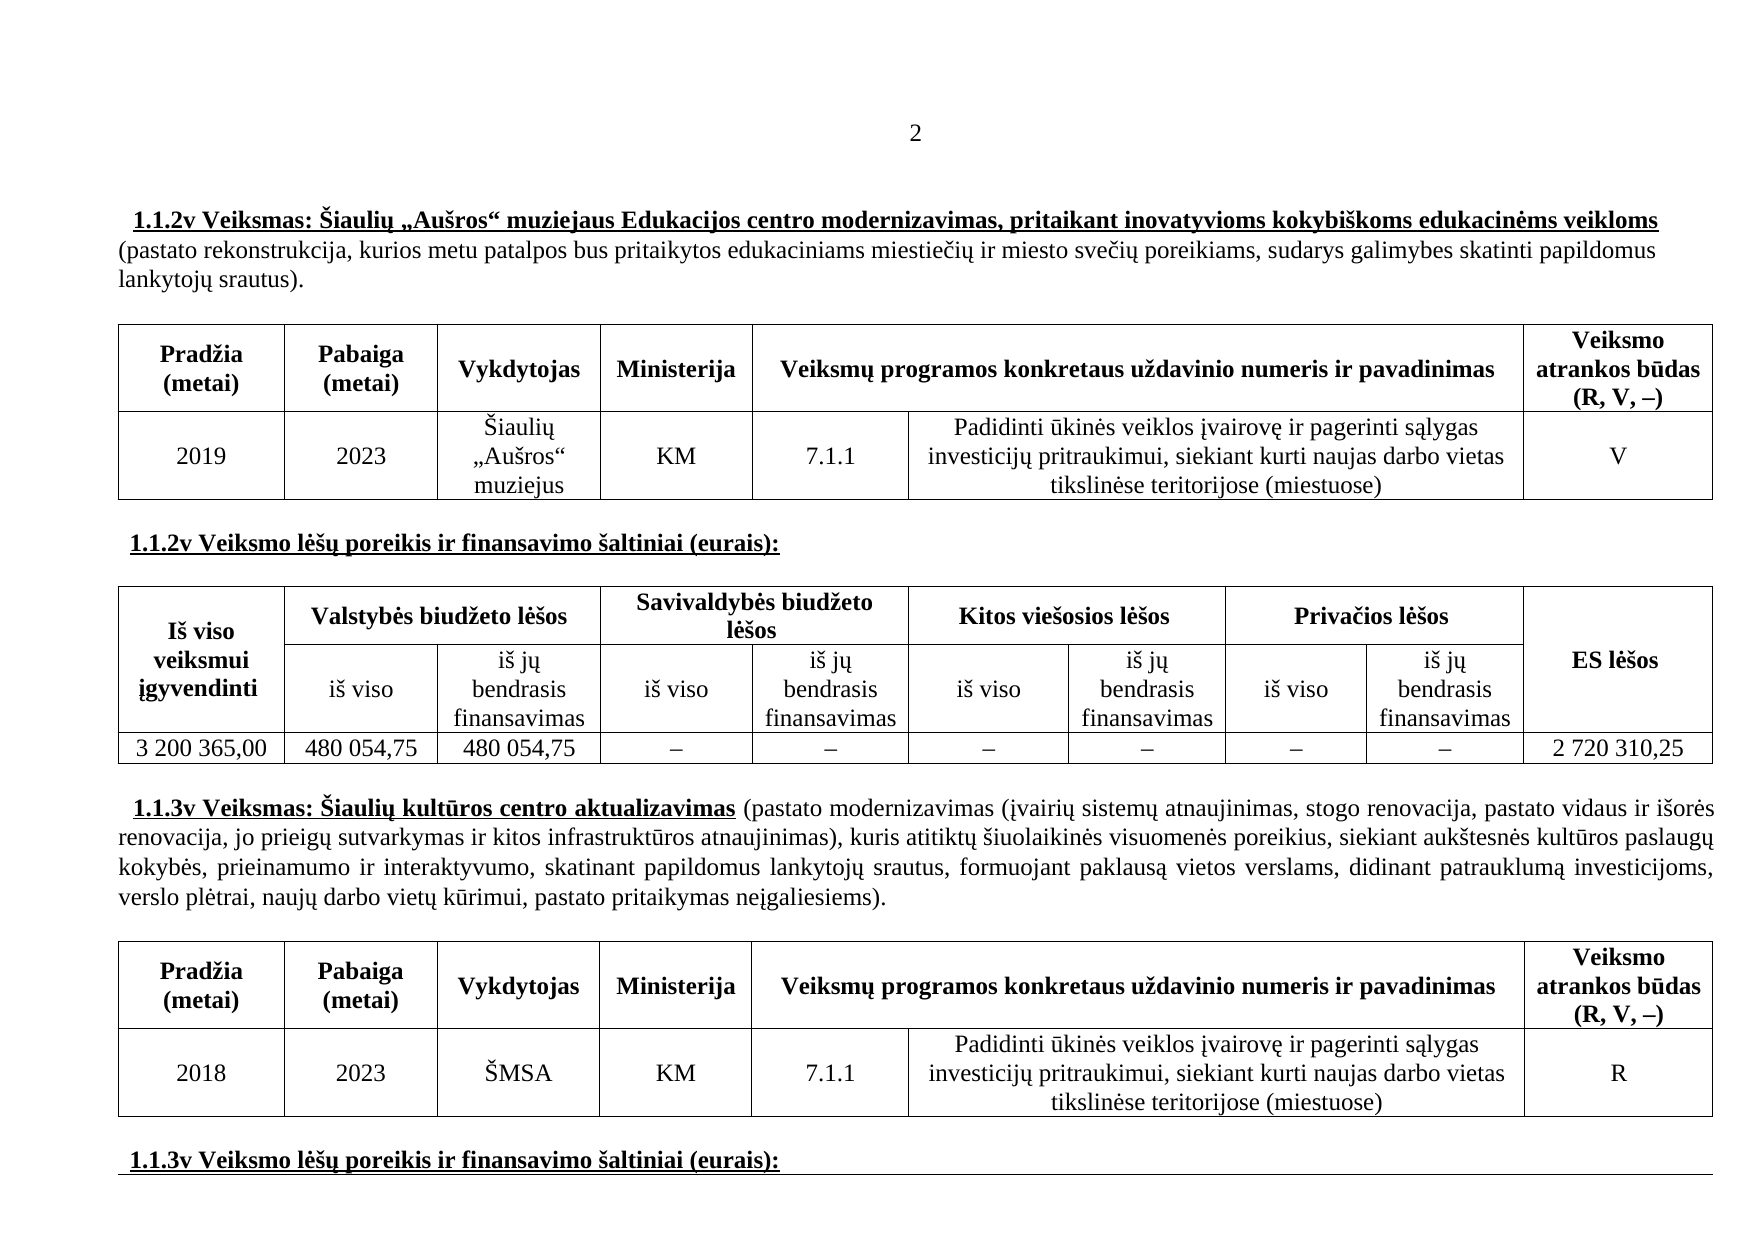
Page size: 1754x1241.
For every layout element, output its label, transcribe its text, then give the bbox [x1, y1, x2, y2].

table_cell iš jų bendrasis finansavimas [438, 645, 600, 732]
table_cell 3 200 365,00 [119, 733, 284, 763]
table_cell Privačios lėšos [1226, 587, 1523, 644]
table_header Veiksmo atrankos būdas (R, V, –) [1524, 325, 1712, 411]
table_cell iš viso [285, 645, 437, 732]
table_cell Šiaulių „Aušros“ muziejus [438, 412, 600, 498]
table_cell – [1226, 733, 1366, 763]
table_cell iš jų bendrasis finansavimas [1069, 645, 1225, 732]
table_cell Savivaldybės biudžeto lėšos [601, 587, 908, 644]
table_header Veiksmo atrankos būdas (R, V, –) [1525, 942, 1712, 1028]
table_cell KM [601, 412, 752, 498]
table_cell 2023 [285, 1029, 437, 1116]
table_header Pradžia (metai) [119, 942, 284, 1028]
table_cell Valstybės biudžeto lėšos [285, 587, 600, 644]
table_cell Padidinti ūkinės veiklos įvairovę ir pagerinti sąlygas investicijų pritraukimui, siekiant kurti naujas darbo vietas tikslinėse teritorijose (miestuose) [909, 412, 1523, 498]
table_cell ES lėšos [1524, 587, 1712, 732]
table_cell 7.1.1 [752, 1029, 908, 1116]
text 1.1.2v Veiksmas: Šiaulių „Aušros“ muziejaus Edukacijos centro modernizavimas, pritaikant inovatyvioms kokybiškoms edukacinėms veikloms (pastato rekonstrukcija, kurios metu patalpos bus pritaikytos edukaciniams miestiečių ir miesto svečių poreikiams, sudarys galimybes skatinti papildomus lankytojų srautus). [118, 205, 1716, 293]
table_cell Iš viso veiksmui įgyvendinti [119, 587, 284, 732]
table_cell – [753, 733, 908, 763]
table_cell V [1524, 412, 1712, 498]
table_header Ministerija [601, 325, 752, 411]
table_header Ministerija [600, 942, 751, 1028]
table_header Vykdytojas [438, 942, 599, 1028]
table_cell – [1069, 733, 1225, 763]
table_cell KM [600, 1029, 751, 1116]
table_header Pabaiga (metai) [285, 325, 437, 411]
table_header Pabaiga (metai) [285, 942, 437, 1028]
text 1.1.3v Veiksmas: Šiaulių kultūros centro aktualizavimas (pastato modernizavimas (įvairių sistemų atnaujinimas, stogo renovacija, pastato vidaus ir išorės renovacija, jo prieigų sutvarkymas ir kitos infrastruktūros atnaujinimas), kuris atitiktų šiuolaikinės visuomenės poreikius, siekiant aukštesnės kultūros paslaugų kokybės, prieinamumo ir interaktyvumo, skatinant papildomus lankytojų srautus, formuojant paklausą vietos verslams, didinant patrauklumą investicijoms, verslo plėtrai, naujų darbo vietų kūrimui, pastato pritaikymas neįgaliesiems). [118, 793, 1716, 911]
table_cell iš jų bendrasis finansavimas [753, 645, 908, 732]
table_cell – [601, 733, 752, 763]
table_cell 480 054,75 [438, 733, 600, 763]
table_cell 1.1.3v Veiksmo lėšų poreikis ir finansavimo šaltiniai (eurais): [118, 1117, 1713, 1174]
table_header Veiksmų programos konkretaus uždavinio numeris ir pavadinimas [752, 942, 1524, 1028]
table_header Veiksmų programos konkretaus uždavinio numeris ir pavadinimas [753, 325, 1523, 411]
table_cell iš viso [1226, 645, 1366, 732]
table_cell iš jų bendrasis finansavimas [1367, 645, 1523, 732]
table_cell – [1367, 733, 1523, 763]
table_cell 7.1.1 [753, 412, 908, 498]
table_cell 480 054,75 [285, 733, 437, 763]
table_cell 2 720 310,25 [1524, 733, 1712, 763]
table_cell 2018 [119, 1029, 284, 1116]
table_cell 2023 [285, 412, 437, 498]
table_cell Kitos viešosios lėšos [909, 587, 1225, 644]
table_cell iš viso [601, 645, 752, 732]
table_cell 2019 [119, 412, 284, 498]
table_header Vykdytojas [438, 325, 600, 411]
table_cell ŠMSA [438, 1029, 599, 1116]
table_cell Padidinti ūkinės veiklos įvairovę ir pagerinti sąlygas investicijų pritraukimui, siekiant kurti naujas darbo vietas tikslinėse teritorijose (miestuose) [909, 1029, 1524, 1116]
table_header Pradžia (metai) [119, 325, 284, 411]
table_cell 1.1.2v Veiksmo lėšų poreikis ir finansavimo šaltiniai (eurais): [118, 500, 1713, 586]
table_cell iš viso [909, 645, 1068, 732]
table_cell – [909, 733, 1068, 763]
table_cell R [1525, 1029, 1712, 1116]
